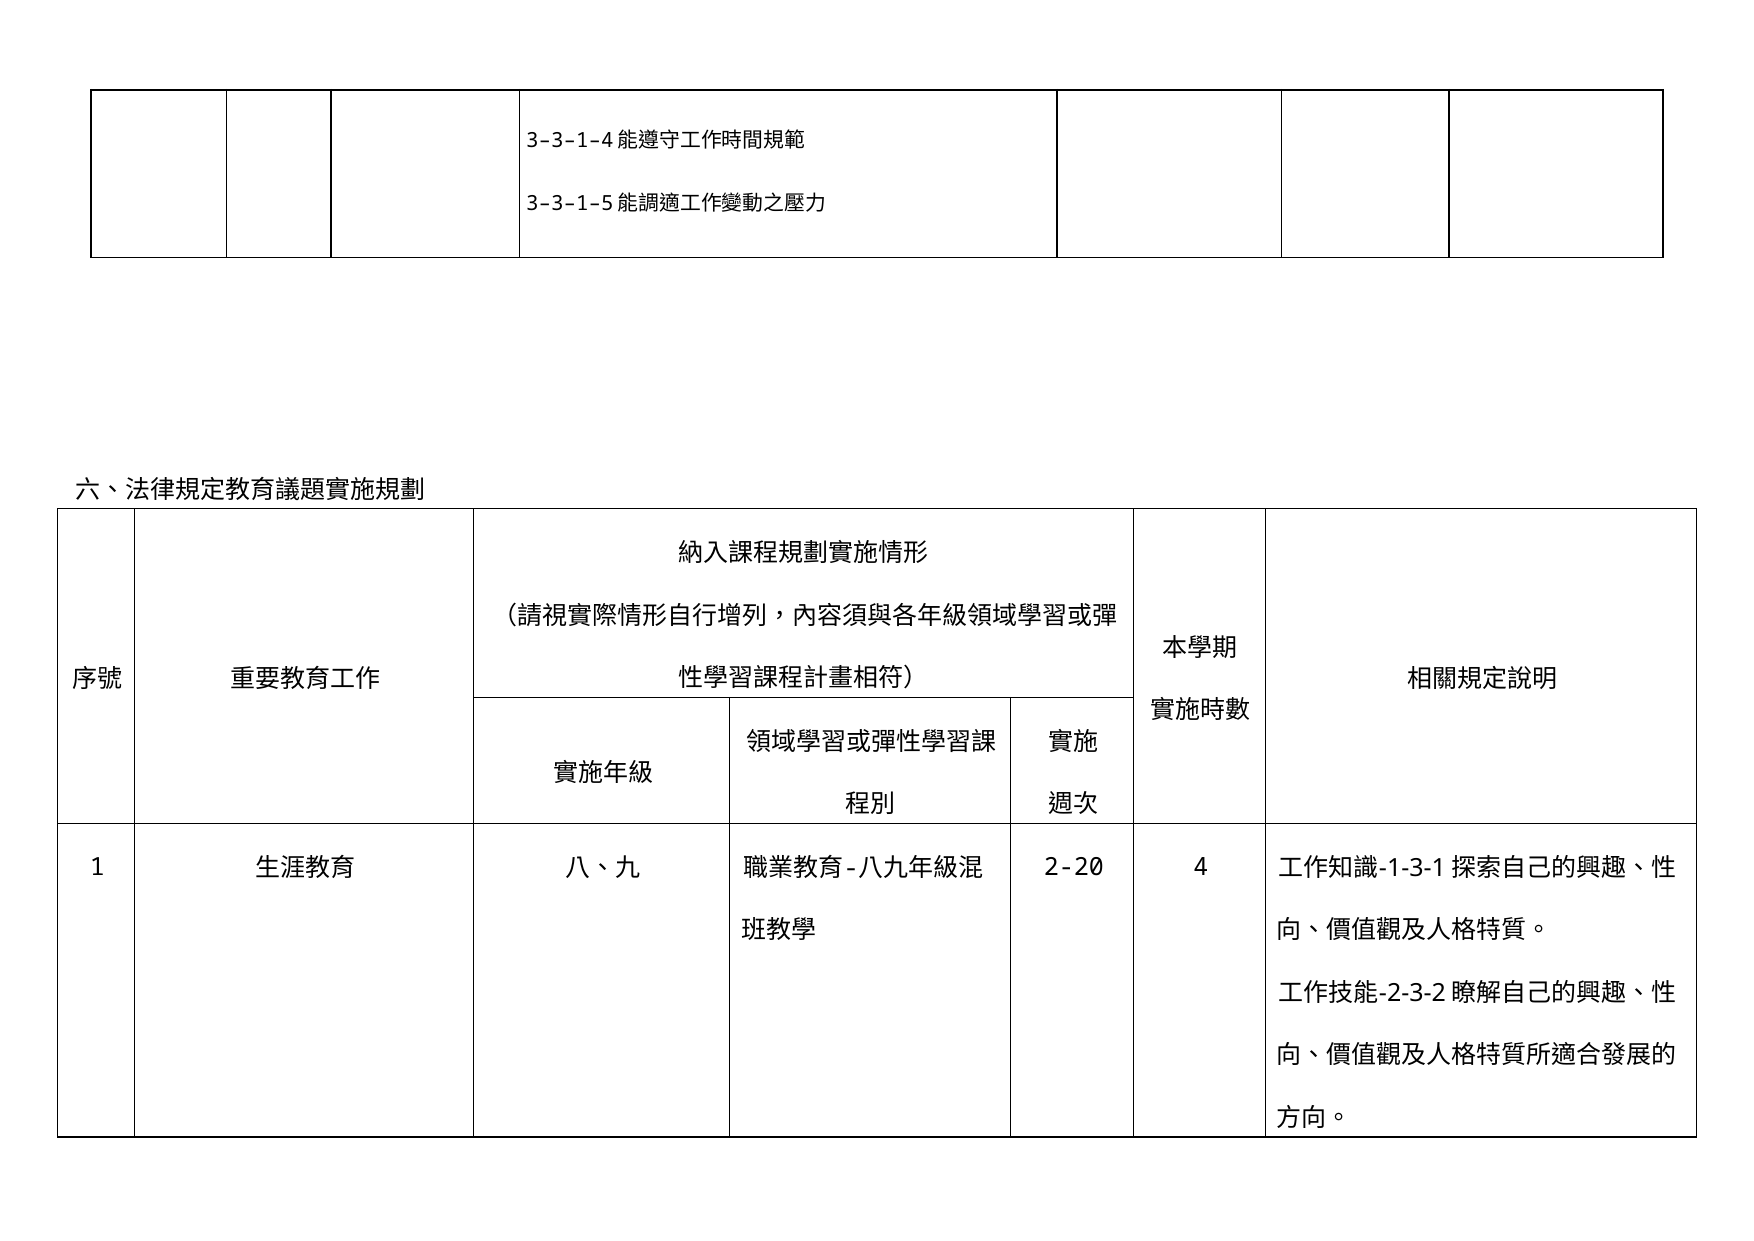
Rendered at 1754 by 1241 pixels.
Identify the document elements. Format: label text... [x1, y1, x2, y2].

table_cell 3–3–1–4能遵守工作時間規範 3–3–1–5能調適工作變動之壓力 [520, 91, 1056, 257]
table_cell 工作知識-1-3-1探索自己的興趣、性向、價值觀及人格特質。 工作技能-2-3-2瞭解自己的興趣、性向、價值觀及人格特質所適合發展的方向。 [1266, 824, 1696, 1136]
table_header 本學期 實施時數 [1134, 509, 1265, 823]
table_cell [1282, 91, 1448, 257]
table_cell 4 [1134, 824, 1265, 1136]
text 六、法律規定教育議題實施規劃 [75, 446, 1679, 508]
table_cell 八、九 [474, 824, 729, 1136]
table_cell 領域學習或彈性學習課程別 [730, 698, 1010, 823]
table_cell [1058, 91, 1281, 257]
table_cell [1450, 91, 1662, 257]
table_header 重要教育工作 [135, 509, 473, 823]
table_header 納入課程規劃實施情形 （請視實際情形自行增列，內容須與各年級領域學習或彈性學習課程計畫相符） [474, 509, 1133, 697]
table_cell 2-20 [1011, 824, 1133, 1136]
table_cell 實施 週次 [1011, 698, 1133, 823]
table_header 序號 [58, 509, 134, 823]
table_cell 職業教育-八九年級混班教學 [730, 824, 1010, 1136]
table_cell [227, 91, 330, 257]
table_cell [332, 91, 519, 257]
table_cell 實施年級 [474, 698, 729, 823]
table_cell 生涯教育 [135, 824, 473, 1136]
table_cell 1 [58, 824, 134, 1136]
table_header 相關規定說明 [1266, 509, 1696, 823]
table_cell [92, 91, 226, 257]
